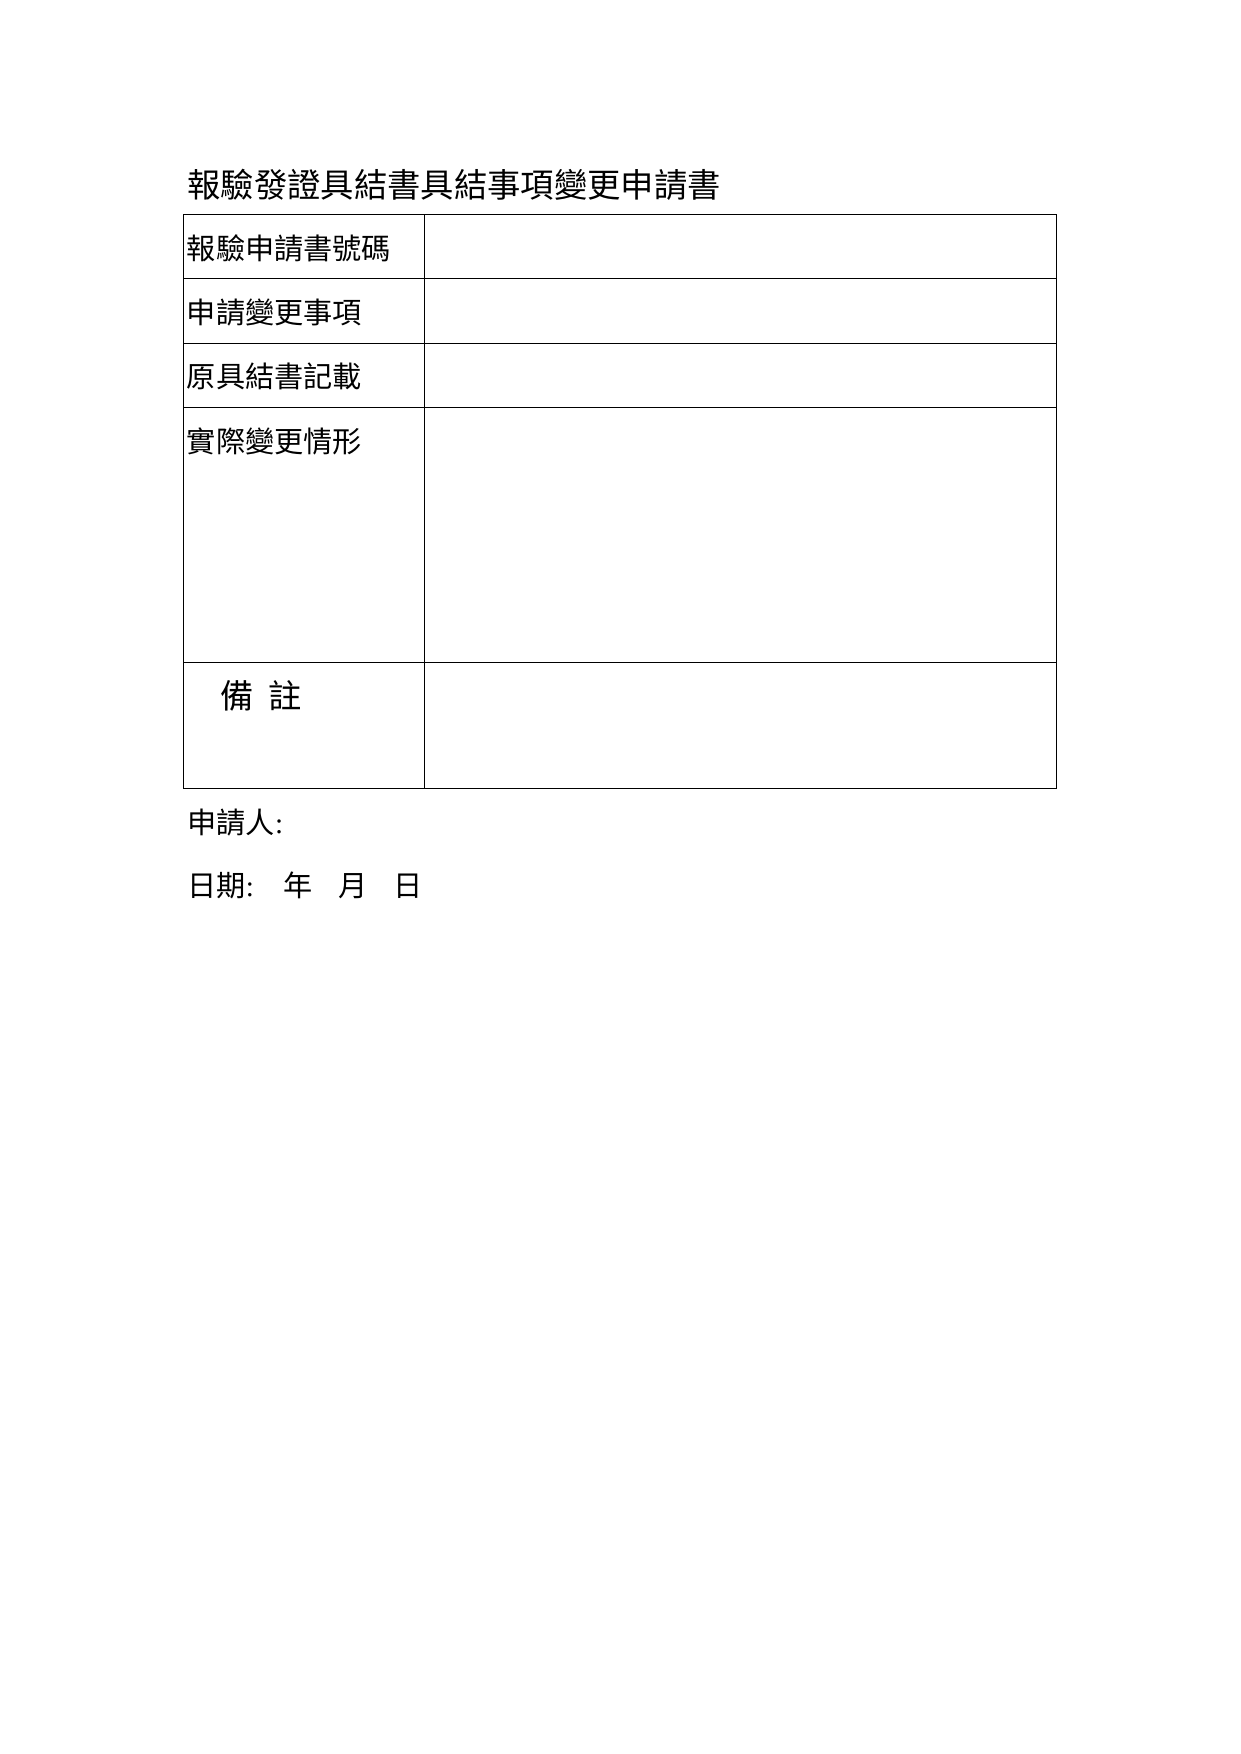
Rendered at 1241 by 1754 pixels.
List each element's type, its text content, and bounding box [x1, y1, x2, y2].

text 報驗發證具結書具結事項變更申請書 [187, 151, 1053, 214]
table_header [425, 215, 1056, 278]
table_cell [425, 408, 1056, 662]
table_cell [425, 663, 1056, 788]
table_header 報驗申請書號碼 [184, 215, 424, 278]
text 日期: 年 月 日 [187, 852, 1053, 915]
table_cell 備 註 [184, 663, 424, 788]
table_cell 原具結書記載 [184, 344, 424, 407]
table_cell [425, 279, 1056, 342]
table_cell [425, 344, 1056, 407]
table_cell 實際變更情形 [184, 408, 424, 662]
table_cell 申請變更事項 [184, 279, 424, 342]
text 申請人: [187, 789, 1053, 852]
